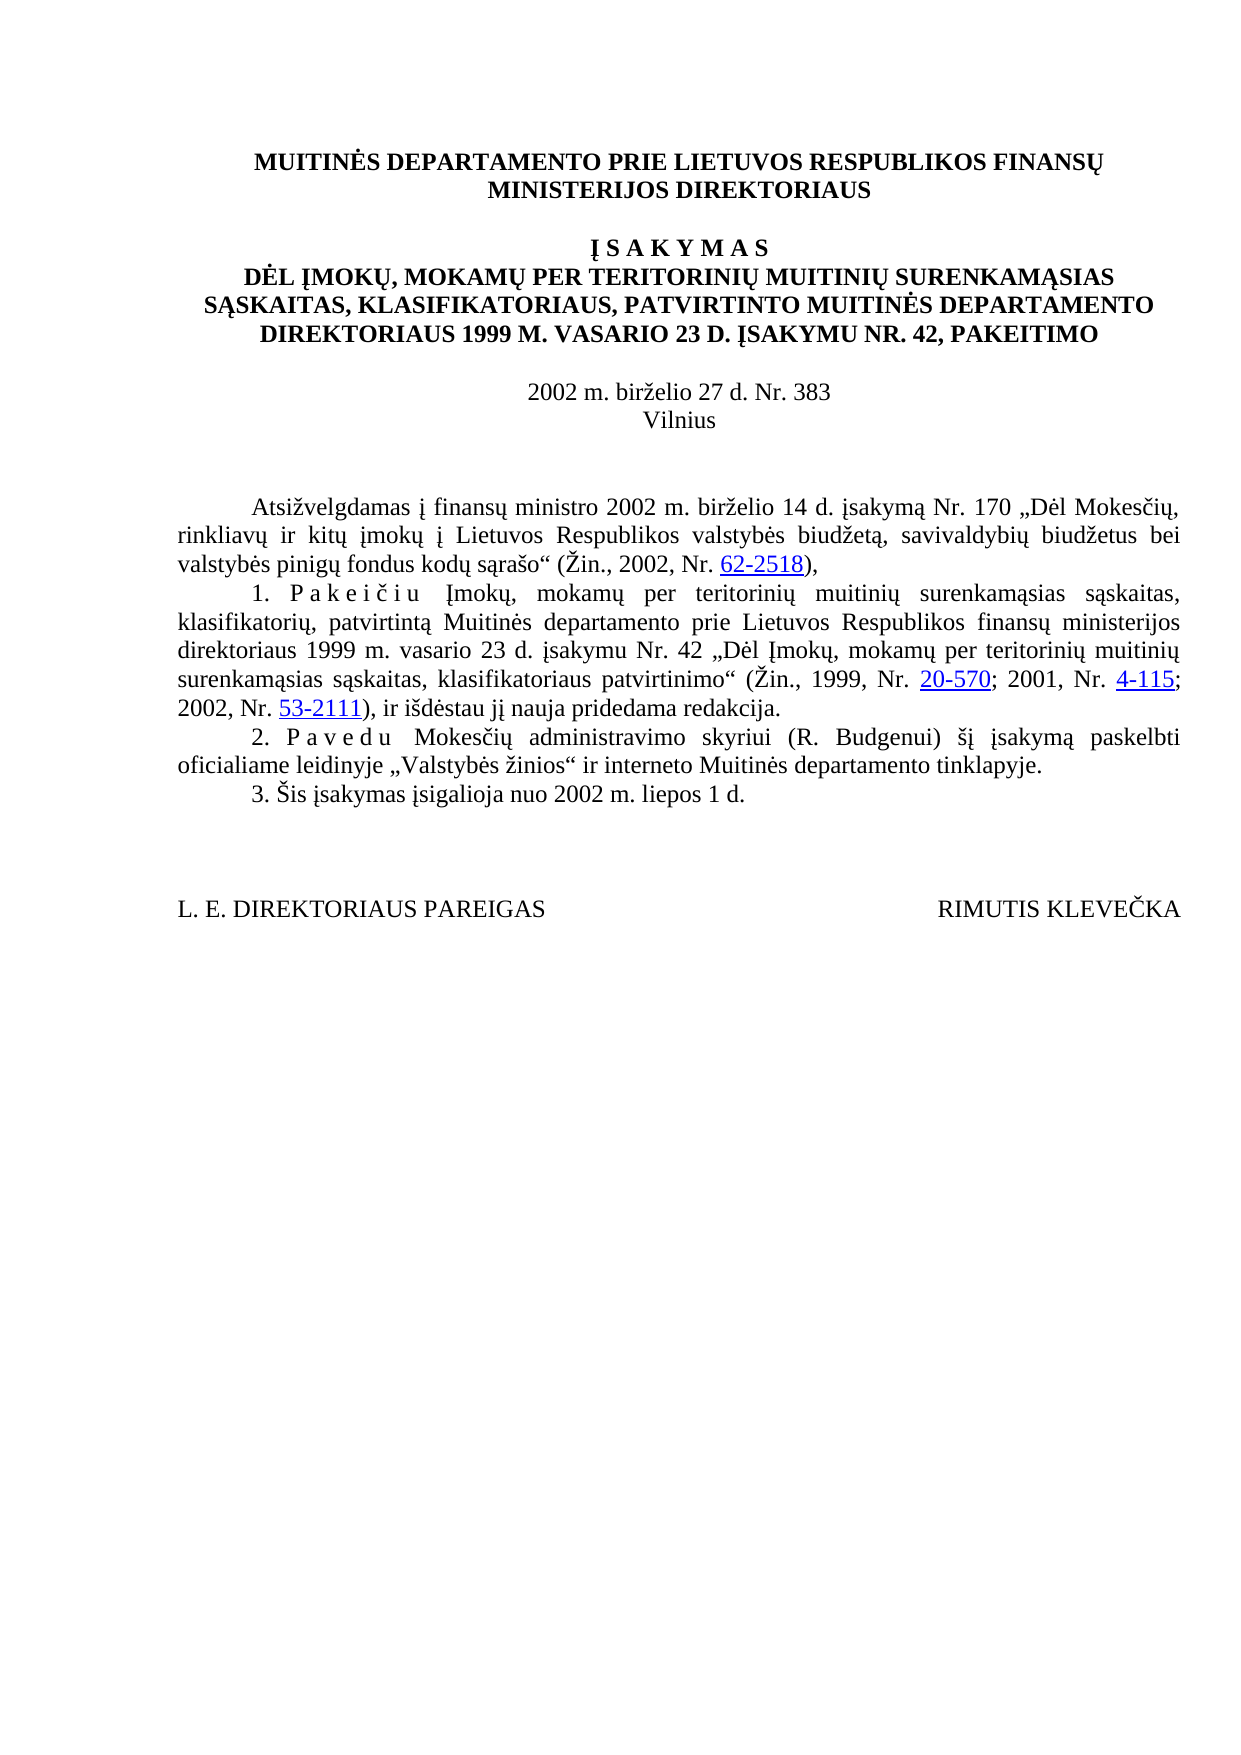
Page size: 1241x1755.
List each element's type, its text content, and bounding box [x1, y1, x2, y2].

text Atsižvelgdamas į finansų ministro 2002 m. birželio 14 d. įsakymą Nr. 170 „Dėl Mokesčių, rinkliavų ir kitų įmokų į Lietuvos Respublikos valstybės biudžetą, savivaldybių biudžetus bei valstybės pinigų fondus kodų sąrašo“ (Žin., 2002, Nr. 62-2518), [177, 492, 1181, 578]
text L. E. DIREKTORIAUS PAREIGAS RIMUTIS KLEVEČKA [177, 894, 1181, 923]
text 3. Šis įsakymas įsigalioja nuo 2002 m. liepos 1 d. [177, 779, 1181, 808]
text 2. Pavedu Mokesčių administravimo skyriui (R. Budgenui) šį įsakymą paskelbti oficialiame leidinyje „Valstybės žinios“ ir interneto Muitinės departamento tinklapyje. [177, 722, 1181, 779]
text MUITINĖS DEPARTAMENTO PRIE LIETUVOS RESPUBLIKOS FINANSŲ MINISTERIJOS DIREKTORIAUS [177, 147, 1181, 204]
text Vilnius [177, 406, 1181, 434]
text DĖL ĮMOKŲ, MOKAMŲ PER TERITORINIŲ MUITINIŲ SURENKAMĄSIAS SĄSKAITAS, KLASIFIKATORIAUS, PATVIRTINTO MUITINĖS DEPARTAMENTO DIREKTORIAUS 1999 M. VASARIO 23 D. ĮSAKYMU NR. 42, PAKEITIMO [177, 262, 1181, 348]
text 1. Pakeičiu Įmokų, mokamų per teritorinių muitinių surenkamąsias sąskaitas, klasifikatorių, patvirtintą Muitinės departamento prie Lietuvos Respublikos finansų ministerijos direktoriaus 1999 m. vasario 23 d. įsakymu Nr. 42 „Dėl Įmokų, mokamų per teritorinių muitinių surenkamąsias sąskaitas, klasifikatoriaus patvirtinimo“ (Žin., 1999, Nr. 20-570; 2001, Nr. 4-115; 2002, Nr. 53-2111), ir išdėstau jį nauja pridedama redakcija. [177, 578, 1181, 722]
text Į S A K Y M A S [177, 233, 1181, 262]
text 2002 m. birželio 27 d. Nr. 383 [177, 377, 1181, 406]
